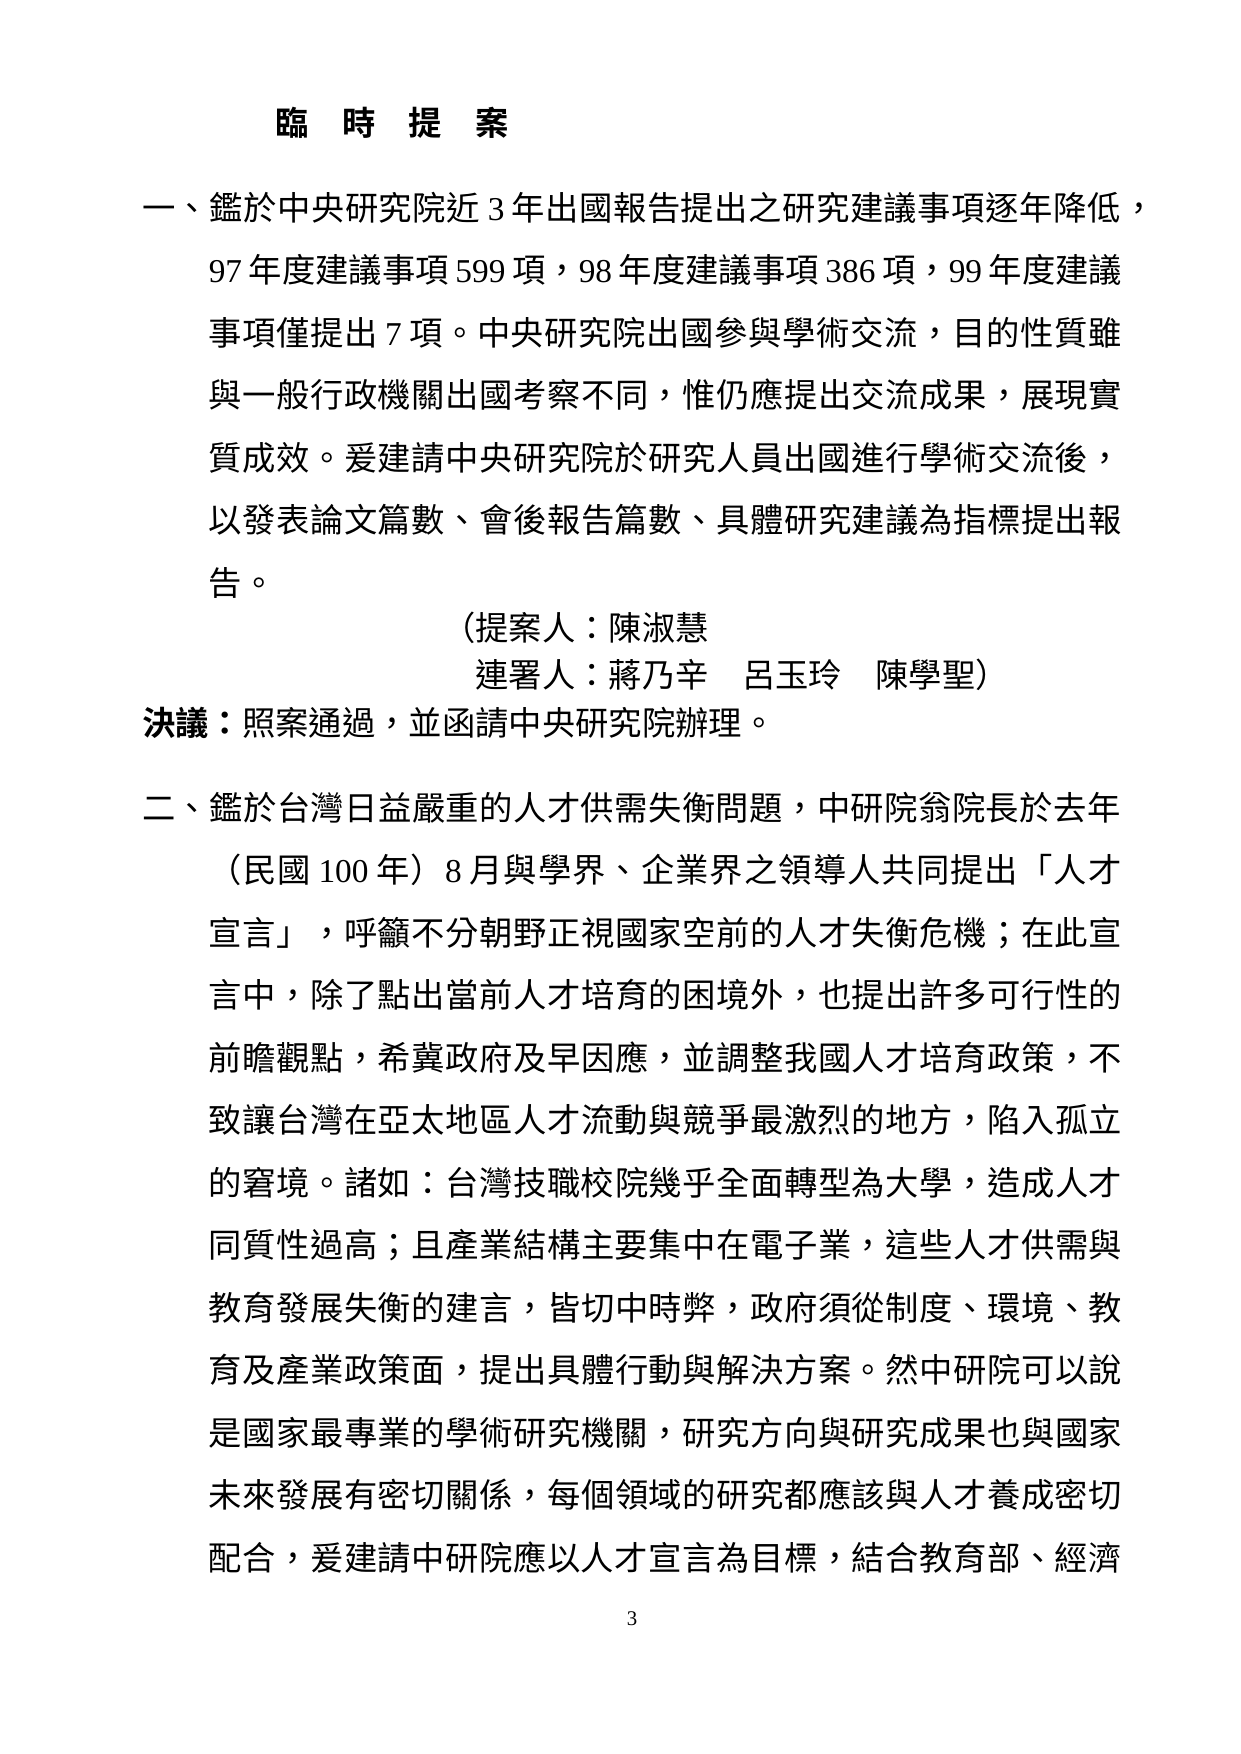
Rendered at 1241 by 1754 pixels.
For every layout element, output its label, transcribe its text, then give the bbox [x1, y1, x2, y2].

text 決議：照案通過，並函請中央研究院辦理。 [142, 697, 1122, 745]
text （提案人：陳淑慧 [142, 602, 1122, 649]
text 二、鑑於台灣日益嚴重的人才供需失衡問題，中研院翁院長於去年（民國100年）8月與學界、企業界之領導人共同提出「人才宣言」，呼籲不分朝野正視國家空前的人才失衡危機；在此宣言中，除了點出當前人才培育的困境外，也提出許多可行性的前瞻觀點，希冀政府及早因應，並調整我國人才培育政策，不致讓台灣在亞太地區人才流動與競爭最激烈的地方，陷入孤立的窘境。諸如：台灣技職校院幾乎全面轉型為大學，造成人才同質性過高；且產業結構主要集中在電子業，這些人才供需與教育發展失衡的建言，皆切中時弊，政府須從制度、環境、教育及產業政策面，提出具體行動與解決方案。然中研院可以說是國家最專業的學術研究機關，研究方向與研究成果也與國家未來發展有密切關係，每個領域的研究都應該與人才養成密切配合，爰建請中研院應以人才宣言為目標，結合教育部、經濟 [142, 764, 1122, 1577]
text 連署人：蔣乃辛 呂玉玲 陳學聖） [142, 649, 1122, 697]
text 臨 時 提 案 [142, 97, 1120, 145]
text 一、鑑於中央研究院近3年出國報告提出之研究建議事項逐年降低，97年度建議事項599項，98年度建議事項386項，99年度建議事項僅提出7項。中央研究院出國參與學術交流，目的性質雖與一般行政機關出國考察不同，惟仍應提出交流成果，展現實質成效。爰建請中央研究院於研究人員出國進行學術交流後，以發表論文篇數、會後報告篇數、具體研究建議為指標提出報告。 [142, 164, 1122, 602]
